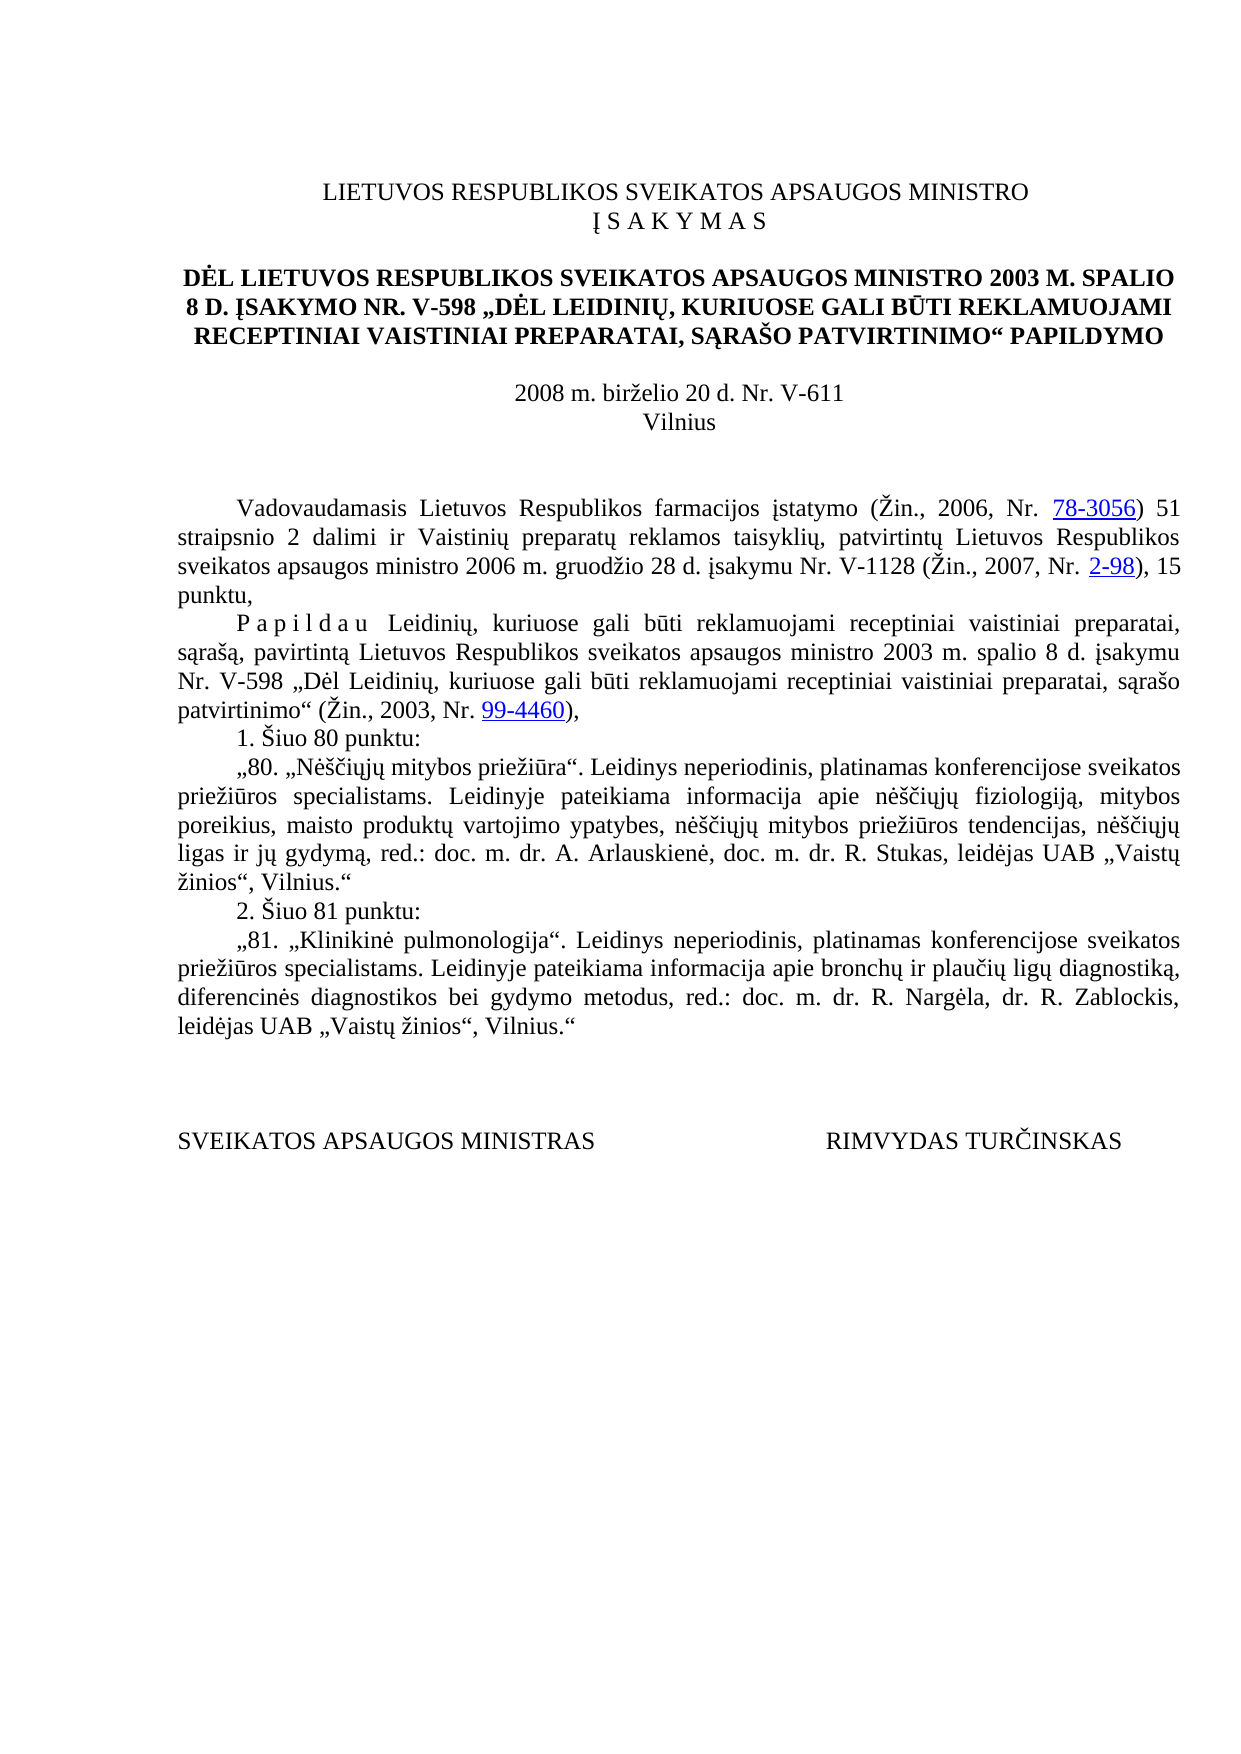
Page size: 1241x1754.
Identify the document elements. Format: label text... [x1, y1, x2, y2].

text ĮSAKYMAS [177, 206, 1181, 235]
text „80. „Nėščiųjų mitybos priežiūra“. Leidinys neperiodinis, platinamas konferencijose sveikatos priežiūros specialistams. Leidinyje pateikiama informacija apie nėščiųjų fiziologiją, mitybos poreikius, maisto produktų vartojimo ypatybes, nėščiųjų mitybos priežiūros tendencijas, nėščiųjų ligas ir jų gydymą, red.: doc. m. dr. A. Arlauskienė, doc. m. dr. R. Stukas, leidėjas UAB „Vaistų žinios“, Vilnius.“ [177, 752, 1181, 896]
text Vadovaudamasis Lietuvos Respublikos farmacijos įstatymo (Žin., 2006, Nr. 78-3056) 51 straipsnio 2 dalimi ir Vaistinių preparatų reklamos taisyklių, patvirtintų Lietuvos Respublikos sveikatos apsaugos ministro 2006 m. gruodžio 28 d. įsakymu Nr. V-1128 (Žin., 2007, Nr. 2-98), 15 punktu, [177, 493, 1181, 608]
text Vilnius [177, 407, 1181, 436]
text DĖL LIETUVOS RESPUBLIKOS SVEIKATOS APSAUGOS MINISTRO 2003 M. SPALIO 8 D. ĮSAKYMO NR. V-598 „DĖL LEIDINIŲ, KURIUOSE GALI BŪTI REKLAMUOJAMI RECEPTINIAI VAISTINIAI PREPARATAI, SĄRAŠO PATVIRTINIMO“ PAPILDYMO [177, 263, 1181, 350]
text SVEIKATOS APSAUGOS MINISTRAS RIMVYDAS TURČINSKAS [177, 1126, 1181, 1155]
text 1. Šiuo 80 punktu: [177, 723, 1181, 752]
text 2. Šiuo 81 punktu: [177, 896, 1181, 925]
text LIETUVOS RESPUBLIKOS SVEIKATOS APSAUGOS MINISTRO [177, 177, 1181, 206]
text 2008 m. birželio 20 d. Nr. V-611 [177, 378, 1181, 407]
text Papildau Leidinių, kuriuose gali būti reklamuojami receptiniai vaistiniai preparatai, sąrašą, pavirtintą Lietuvos Respublikos sveikatos apsaugos ministro 2003 m. spalio 8 d. įsakymu Nr. V-598 „Dėl Leidinių, kuriuose gali būti reklamuojami receptiniai vaistiniai preparatai, sąrašo patvirtinimo“ (Žin., 2003, Nr. 99-4460), [177, 608, 1181, 723]
text „81. „Klinikinė pulmonologija“. Leidinys neperiodinis, platinamas konferencijose sveikatos priežiūros specialistams. Leidinyje pateikiama informacija apie bronchų ir plaučių ligų diagnostiką, diferencinės diagnostikos bei gydymo metodus, red.: doc. m. dr. R. Nargėla, dr. R. Zablockis, leidėjas UAB „Vaistų žinios“, Vilnius.“ [177, 925, 1181, 1040]
